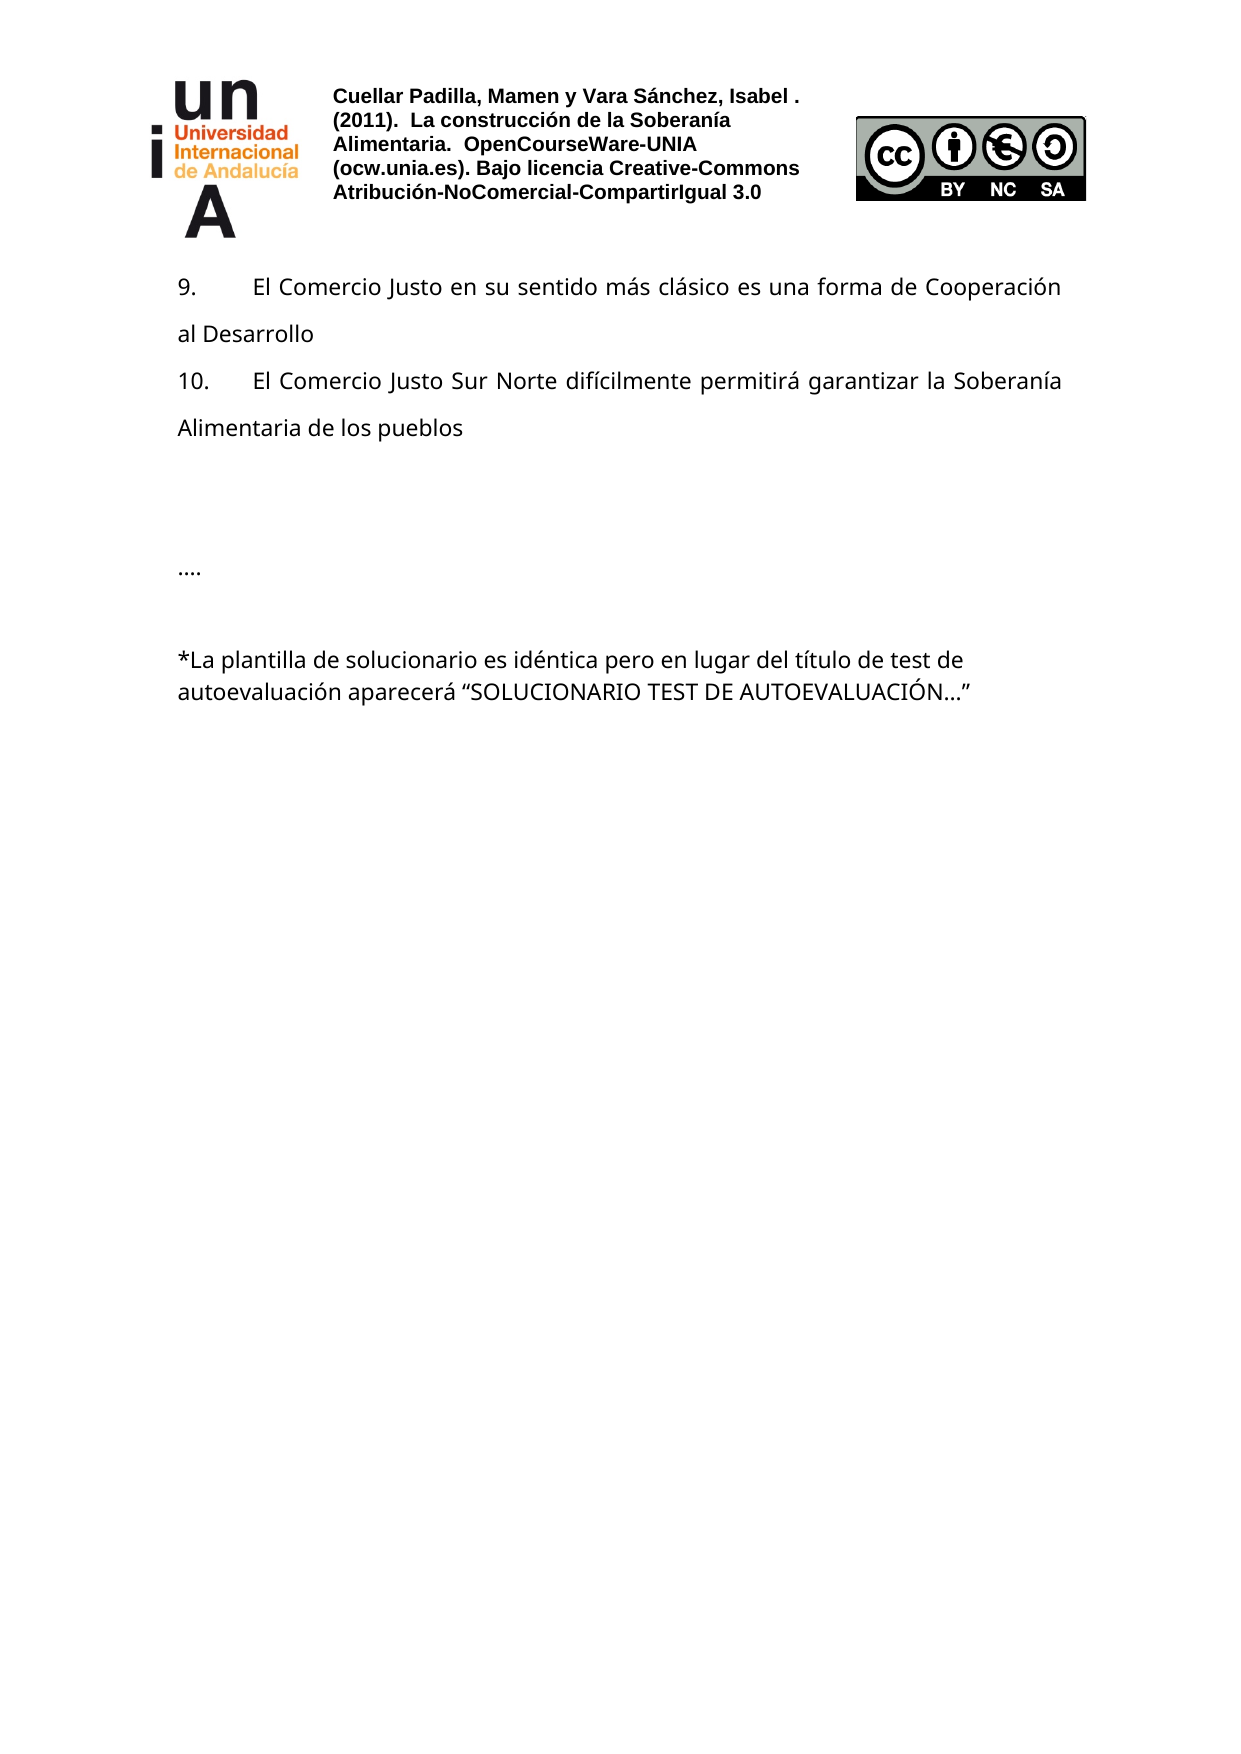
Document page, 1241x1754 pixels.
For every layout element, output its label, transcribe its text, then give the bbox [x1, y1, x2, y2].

text …. [177, 551, 1063, 582]
picture [148, 76, 303, 241]
list El Comercio Justo en su sentido más clásico es una forma de Cooperación al Desarrollo [177, 271, 1063, 349]
list El Comercio Justo Sur Norte difícilmente permitirá garantizar la Soberanía Alimentaria de los pueblos [177, 365, 1063, 443]
text *La plantilla de solucionario es idéntica pero en lugar del título de test de autoevaluación aparecerá “SOLUCIONARIO TEST DE AUTOEVALUACIÓN…” [177, 644, 1063, 707]
